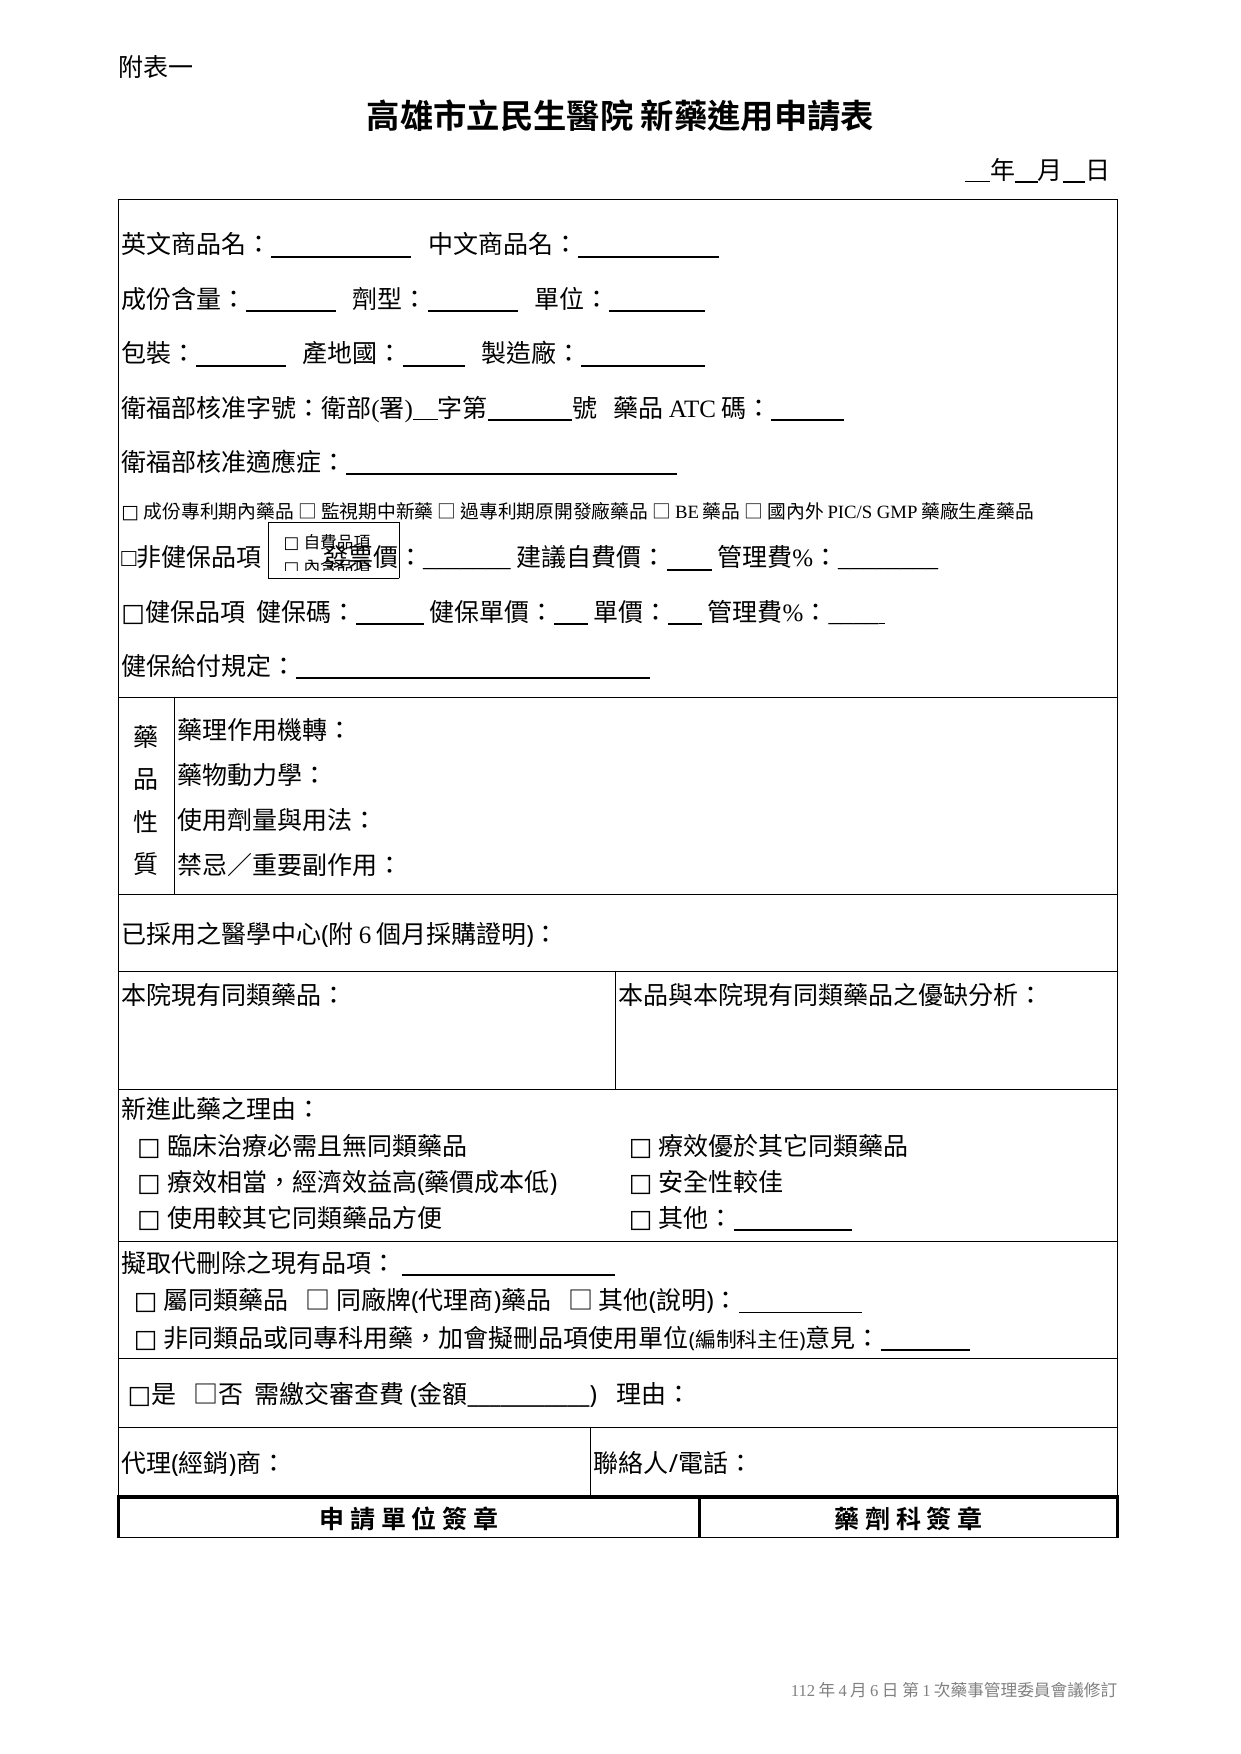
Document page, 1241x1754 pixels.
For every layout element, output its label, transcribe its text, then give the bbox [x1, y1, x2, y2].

table_cell 申 請 單 位 簽 章 [120, 1499, 698, 1537]
table_cell 本品與本院現有同類藥品之優缺分析： [616, 972, 1117, 1089]
table_cell 代理(經銷)商： [119, 1428, 590, 1495]
table_cell 藥 劑 科 簽 章 [701, 1499, 1116, 1537]
table_cell 聯絡人/電話： [591, 1428, 1117, 1495]
table_cell 已採用之醫學中心(附6個月採購證明)： [119, 895, 1117, 971]
table_cell 新進此藥之理由： □ 臨床治療必需且無同類藥品 □ 療效優於其它同類藥品 □ 療效相當，經濟效益高(藥價成本低) □ 安全性較佳 □ 使用較其它同類藥品方便 □ 其他： [119, 1090, 1117, 1241]
table_header 英文商品名： 中文商品名： 成份含量： 劑型： 單位： 包裝： 產地國： 製造廠： 衛福部核准字號：衛部(署) 字第 號 藥品ATC碼： 衛福部核准適應症： □ 成份專利期內藥品 □ 監視期中新藥 □ 過專利期原開發廠藥品 □ BE藥品 □ 國內外PIC/S GMP藥廠生產藥品 □非健保品項 發票價：_______ 建議自費價： 管理費%：________ □健保品項 健保碼： 健保單價： 單價： 管理費%：____ 健保給付規定： [119, 200, 1117, 697]
text 高雄市立民生醫院 新藥進用申請表 [118, 89, 1122, 138]
table_cell 藥理作用機轉： 藥物動力學： 使用劑量與用法： 禁忌∕重要副作用： [175, 698, 1117, 894]
table_cell 擬取代刪除之現有品項： □ 屬同類藥品 □ 同廠牌(代理商)藥品 □ 其他(說明)： □ 非同類品或同專科用藥，加會擬刪品項使用單位(編制科主任)意見： [119, 1242, 1117, 1358]
table_cell 藥 品 性 質 [119, 698, 174, 894]
table_cell 本院現有同類藥品： [119, 972, 615, 1089]
table_cell □是 □否 需繳交審查費 (金額___________) 理由： [119, 1359, 1117, 1427]
text 年 月 日 [118, 150, 1109, 186]
